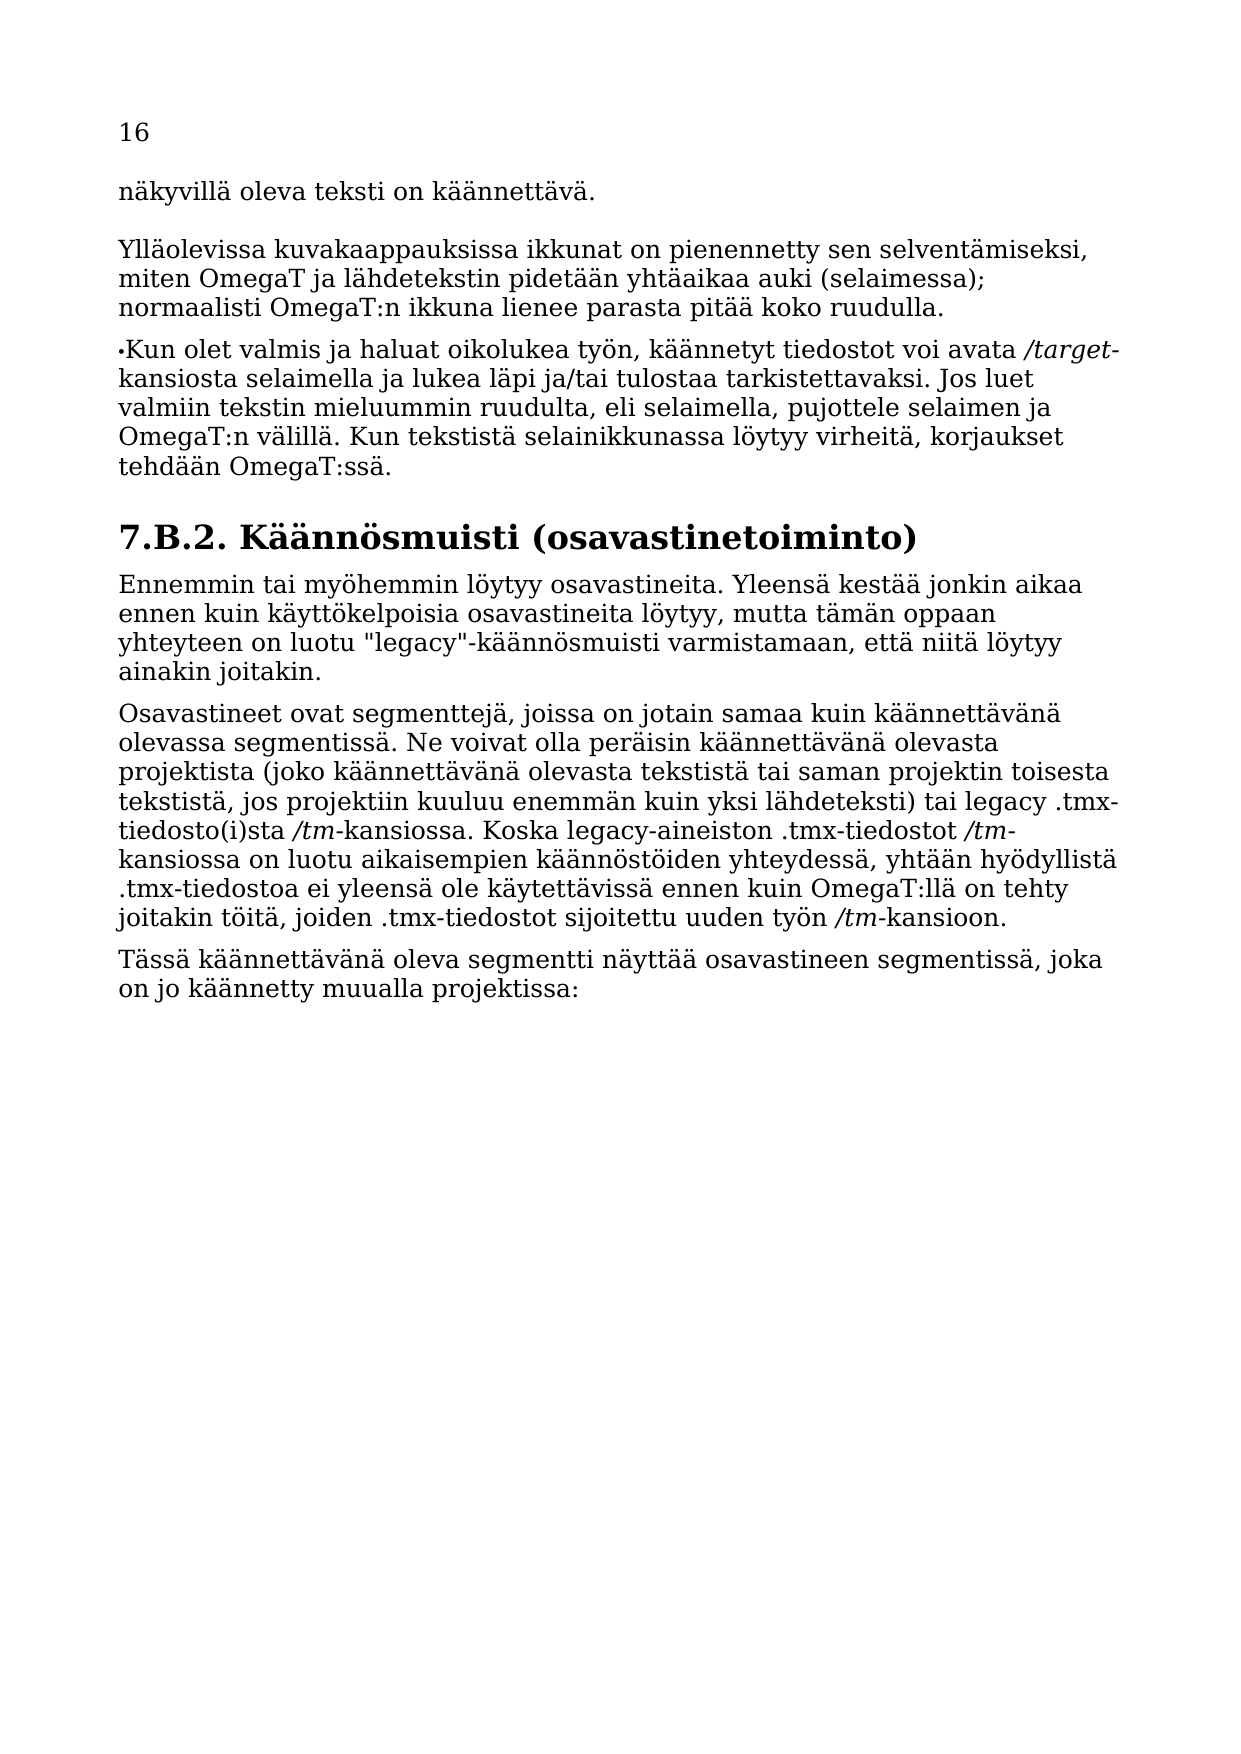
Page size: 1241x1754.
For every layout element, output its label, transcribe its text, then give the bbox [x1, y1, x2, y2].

list Kun olet valmis ja haluat oikolukea työn, käännetyt tiedostot voi avata /target-kansiosta selaimella ja lukea läpi ja/tai tulostaa tarkistettavaksi. Jos luet valmiin tekstin mieluummin ruudulta, eli selaimella, pujottele selaimen ja OmegaT:n välillä. Kun tekstistä selainikkunassa löytyy virheitä, korjaukset tehdään OmegaT:ssä. [118, 335, 1122, 481]
list näkyvillä oleva teksti on käännettävä. Ylläolevissa kuvakaappauksissa ikkunat on pienennetty sen selventämiseksi, miten OmegaT ja lähdetekstin pidetään yhtäaikaa auki (selaimessa); normaalisti OmegaT:n ikkuna lienee parasta pitää koko ruudulla. [118, 177, 1122, 323]
text Tässä käännettävänä oleva segmentti näyttää osavastineen segmentissä, joka on jo käännetty muualla projektissa: [118, 945, 1122, 1003]
text Ennemmin tai myöhemmin löytyy osavastineita. Yleensä kestää jonkin aikaa ennen kuin käyttökelpoisia osavastineita löytyy, mutta tämän oppaan yhteyteen on luotu "legacy"-käännösmuisti varmistamaan, että niitä löytyy ainakin joitakin. [118, 570, 1122, 687]
subtitle 7.B.2. Käännösmuisti (osavastinetoiminto) [118, 518, 1122, 558]
text Osavastineet ovat segmenttejä, joissa on jotain samaa kuin käännettävänä olevassa segmentissä. Ne voivat olla peräisin käännettävänä olevasta projektista (joko käännettävänä olevasta tekstistä tai saman projektin toisesta tekstistä, jos projektiin kuuluu enemmän kuin yksi lähdeteksti) tai legacy .tmx-tiedosto(i)sta /tm-kansiossa. Koska legacy-aineiston .tmx-tiedostot /tm-kansiossa on luotu aikaisempien käännöstöiden yhteydessä, yhtään hyödyllistä .tmx-tiedostoa ei yleensä ole käytettävissä ennen kuin OmegaT:llä on tehty joitakin töitä, joiden .tmx-tiedostot sijoitettu uuden työn /tm-kansioon. [118, 699, 1122, 933]
